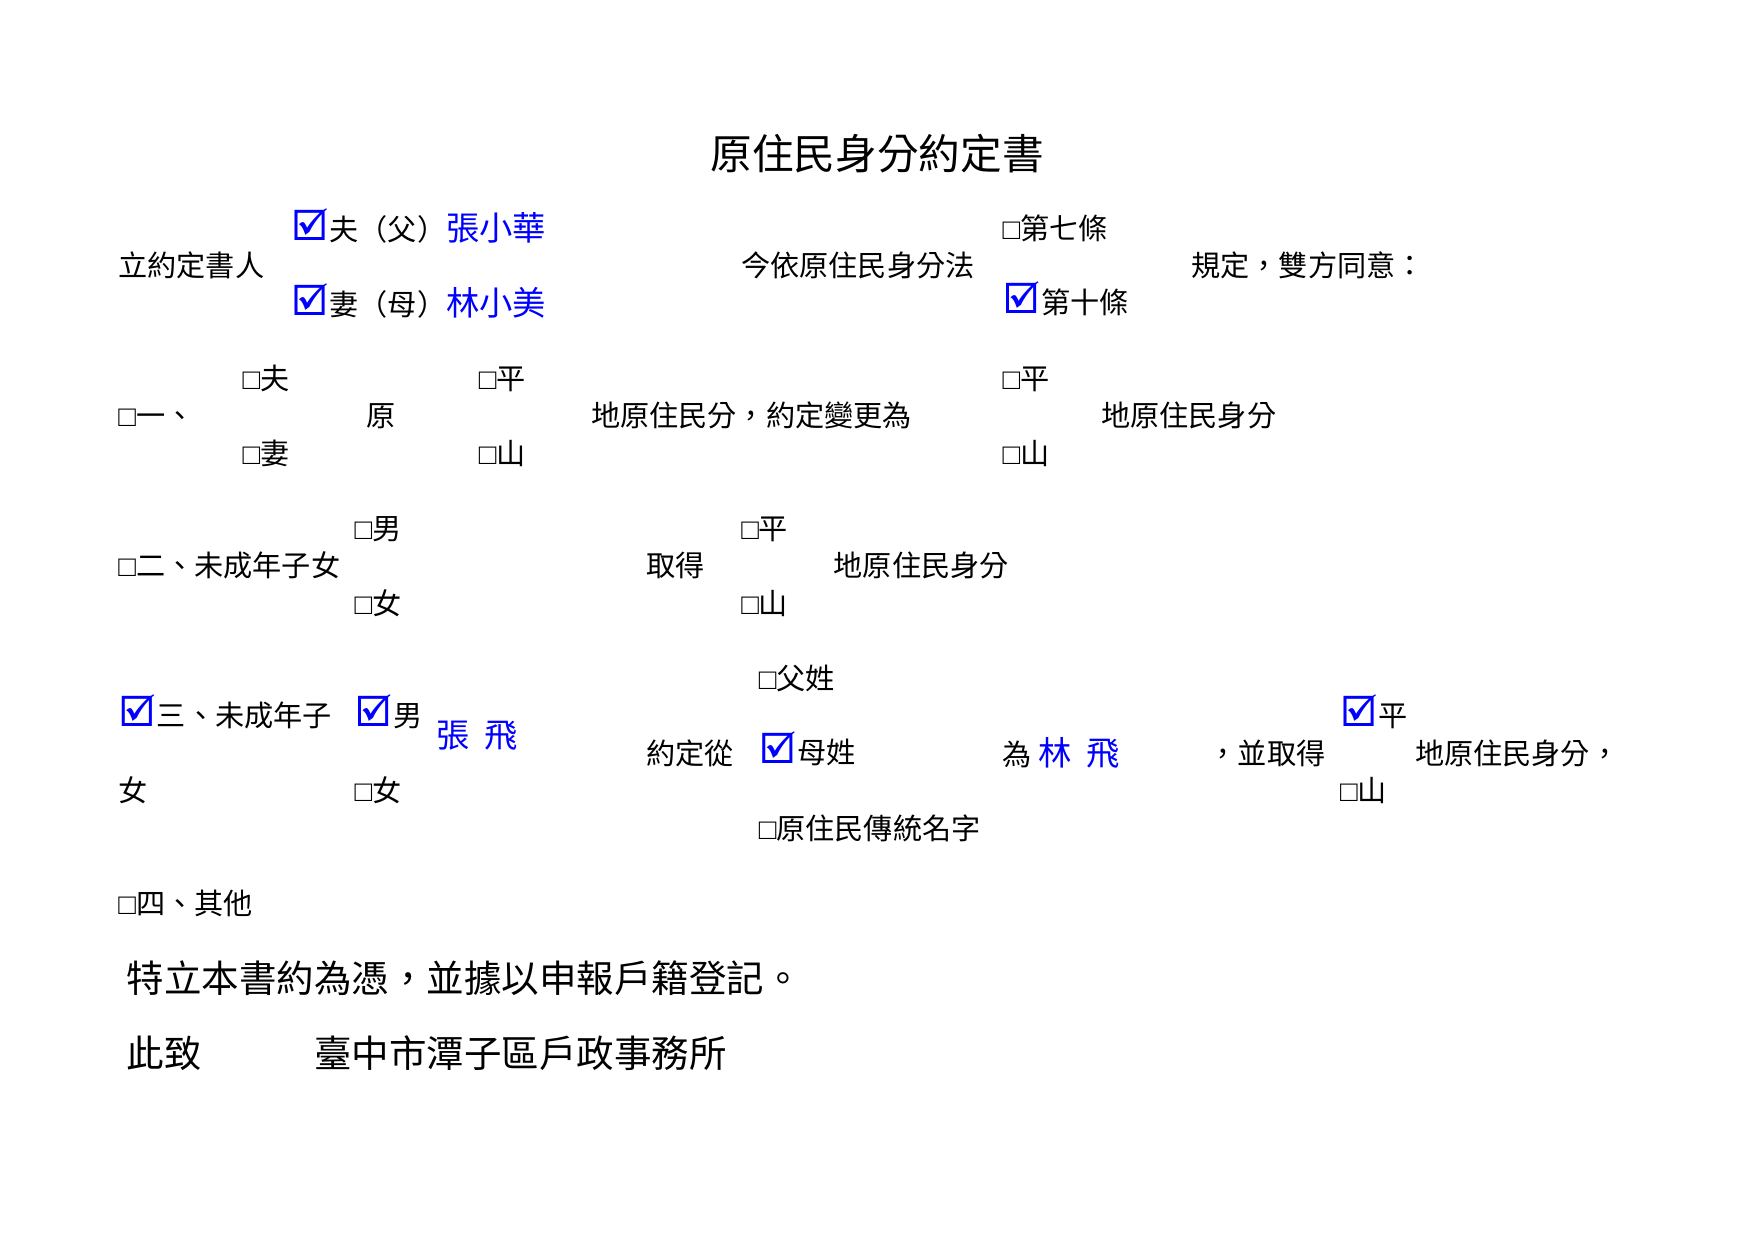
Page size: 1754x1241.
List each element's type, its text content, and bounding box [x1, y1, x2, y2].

table_cell 取得 [643, 489, 738, 639]
table_cell 規定，雙方同意： [1188, 189, 1639, 339]
table_cell 地原住民身分 [831, 489, 1639, 639]
table_cell 夫（父）張小華 妻（母）林小美 [288, 189, 738, 339]
table_cell 男 □女 [351, 639, 433, 864]
table_cell [351, 864, 1639, 939]
table_cell [434, 489, 643, 639]
table_cell □平 □山 [999, 339, 1098, 489]
table_cell 地原住民分，約定變更為 [588, 339, 999, 489]
table_cell □第七條 第十條 [999, 189, 1188, 339]
table_cell 三、未成年子女 [115, 639, 351, 864]
table_cell □父姓 母姓 □原住民傳統名字 [756, 639, 999, 864]
table_cell □平 □山 [738, 489, 831, 639]
table_cell 平 □山 [1337, 639, 1412, 864]
table_cell 今依原住民身分法 [738, 189, 999, 339]
table_cell 張 飛 [434, 639, 643, 864]
table_cell 地原住民身分 [1098, 339, 1639, 489]
table_cell ，並取得 [1206, 639, 1337, 864]
table_cell 原 [364, 339, 476, 489]
table_cell 此致 臺中市潭子區戶政事務所 [124, 1014, 1639, 1089]
table_cell □男 □女 [351, 489, 433, 639]
table_cell □四、其他 [115, 864, 351, 939]
table_cell 立約定書人 [115, 189, 288, 339]
table_cell [115, 939, 123, 1014]
table_cell 地原住民身分， [1412, 639, 1639, 864]
table_cell □二、未成年子女 [115, 489, 351, 639]
table_cell 特立本書約為憑，並據以申報戶籍登記。 [124, 939, 1639, 1014]
table_header 原住民身分約定書 [115, 114, 1639, 189]
table_cell □一、 [115, 339, 239, 489]
table_cell □平 □山 [476, 339, 588, 489]
table_cell □夫 □妻 [239, 339, 363, 489]
table_cell 約定從 [643, 639, 756, 864]
table_cell 為 林 飛 [999, 639, 1206, 864]
table_cell [115, 1014, 123, 1089]
